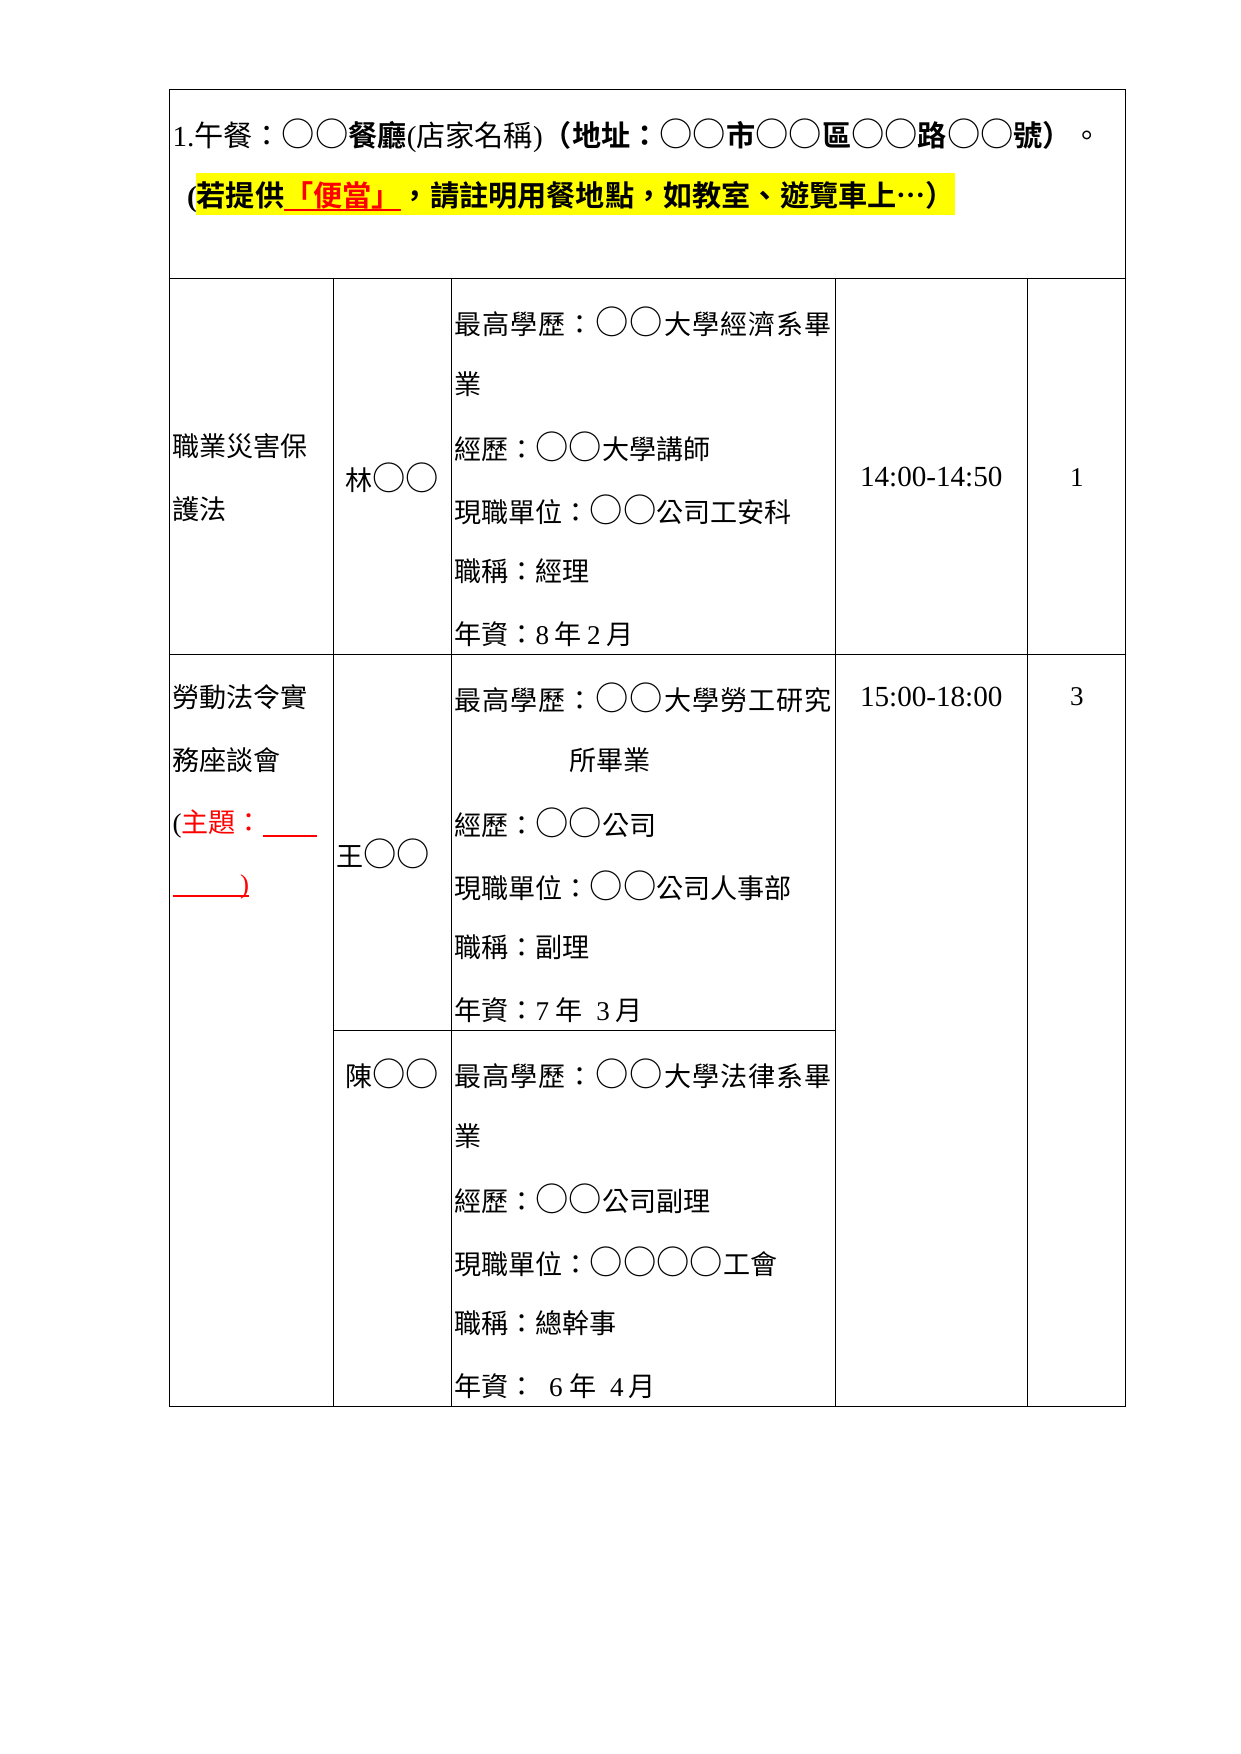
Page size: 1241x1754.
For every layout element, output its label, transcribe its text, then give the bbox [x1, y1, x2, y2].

table_cell 1 [1028, 279, 1125, 653]
table_cell 最高學歷：○○大學法律系畢業 經歷：○○公司副理 現職單位：○○○○工會 職稱：總幹事 年資： 6 年 4月 [452, 1031, 835, 1406]
table_cell 職業災害保護法 [170, 279, 333, 653]
table_cell 15:00-18:00 [836, 655, 1027, 1406]
table_cell 陳○○ [334, 1031, 451, 1406]
table_cell 王○○ [334, 655, 451, 1029]
table_cell 3 [1028, 655, 1125, 1406]
table_cell 1.午餐：○○餐廳(店家名稱)（地址：○○市○○區○○路○○號）。 (若提供「便當」，請註明用餐地點，如教室、遊覽車上…） [170, 90, 1125, 277]
table_cell 林○○ [334, 279, 451, 653]
table_cell 最高學歷：○○大學經濟系畢業 經歷：○○大學講師 現職單位：○○公司工安科 職稱：經理 年資：8年2月 [452, 279, 835, 653]
table_cell 14:00-14:50 [836, 279, 1027, 653]
table_cell 最高學歷：○○大學勞工研究所畢業 經歷：○○公司 現職單位：○○公司人事部 職稱：副理 年資：7 年 3月 [452, 655, 835, 1029]
table_cell 勞動法令實務座談會 (主題： ) [170, 655, 333, 1406]
